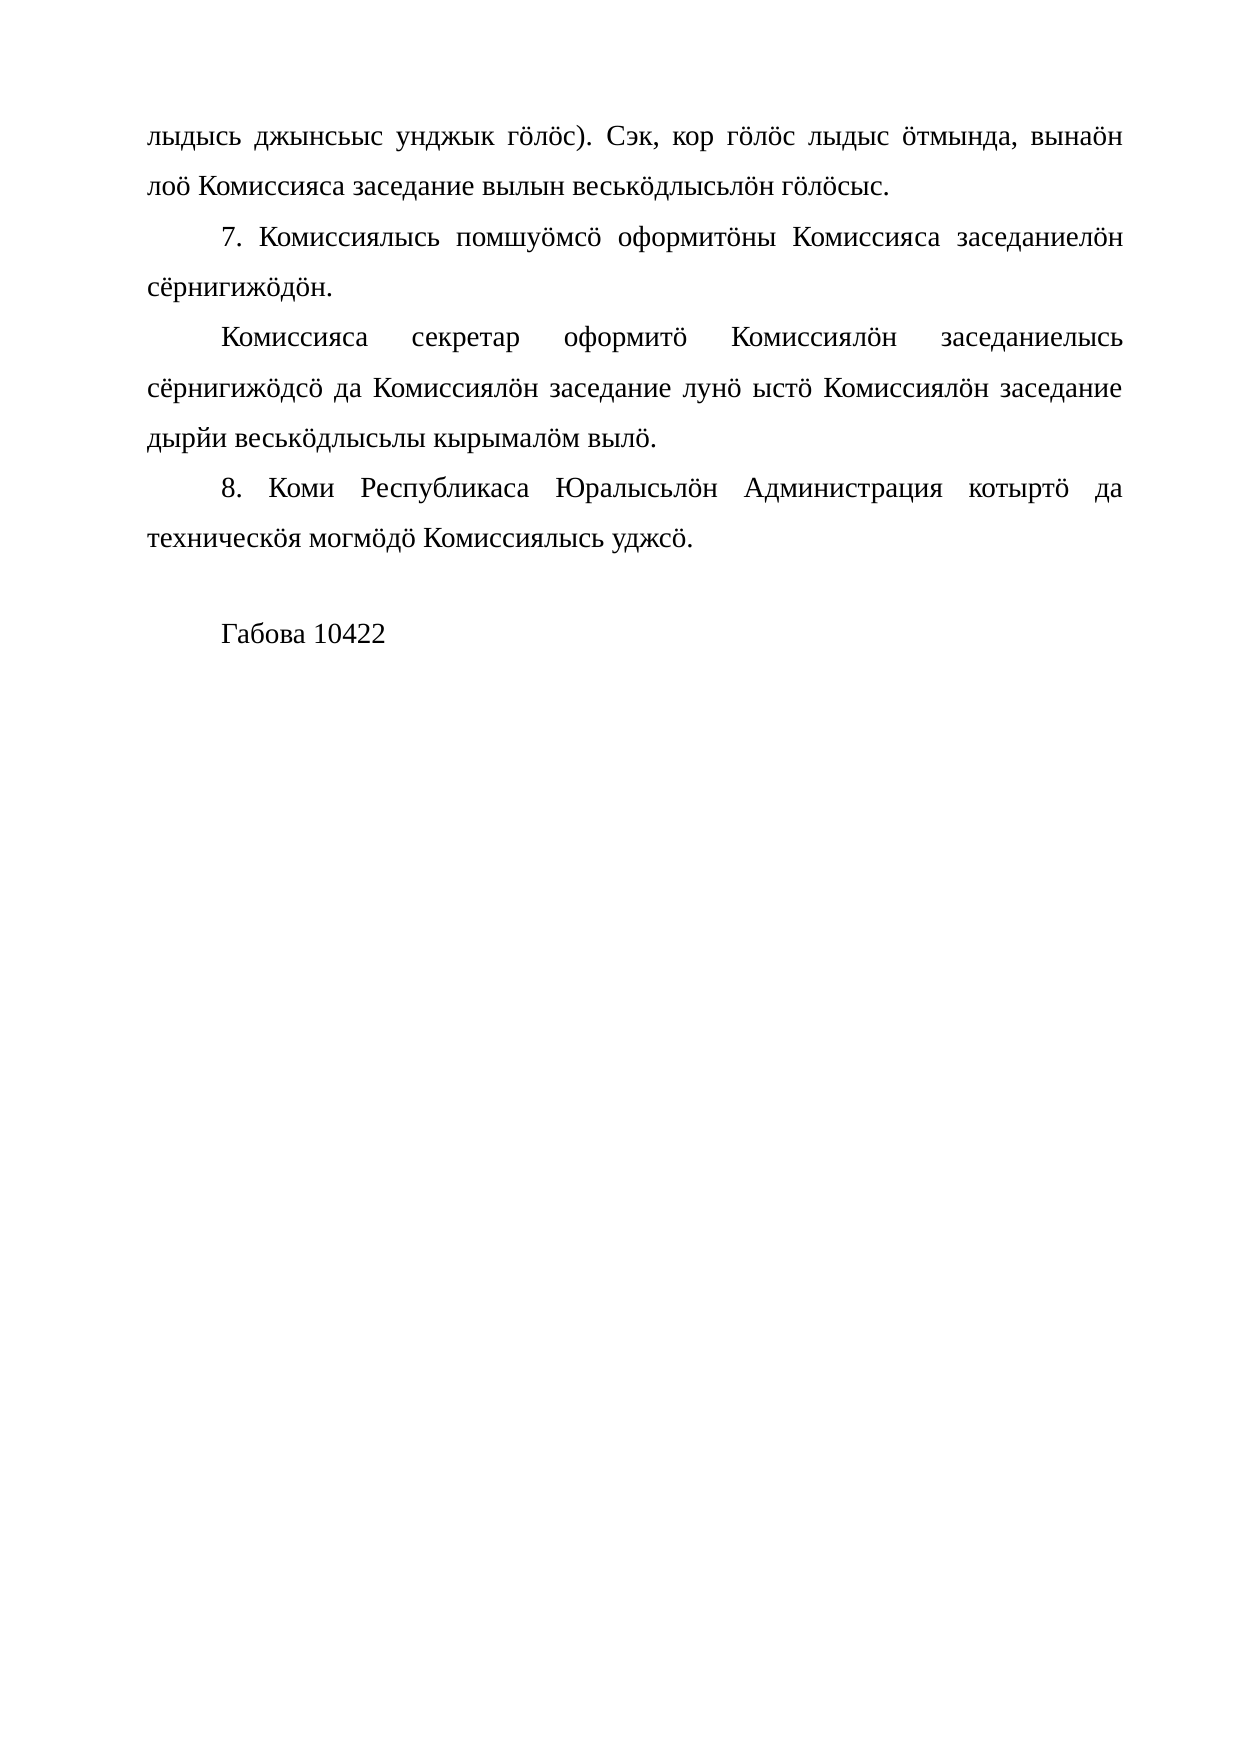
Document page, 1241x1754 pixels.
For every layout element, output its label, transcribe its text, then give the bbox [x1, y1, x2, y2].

text Комиссияса секретар оформитӧ Комиссиялӧн заседаниелысь сёрнигижӧдсӧ да Комиссиялӧн заседание лунӧ ыстӧ Комиссиялӧн заседание дырйи веськӧдлысьлы кырымалӧм вылӧ. [147, 319, 1123, 453]
text лыдысь джынсьыс унджык гӧлӧс). Сэк, кор гӧлӧс лыдыс ӧтмында, вынаӧн лоӧ Комиссияса заседание вылын веськӧдлысьлӧн гӧлӧсыс. [147, 118, 1123, 202]
text Габова 10422 [147, 616, 1123, 650]
text 7. Комиссиялысь помшуӧмсӧ оформитӧны Комиссияса заседаниелӧн сёрнигижӧдӧн. [147, 219, 1123, 303]
text 8. Коми Республикаса Юралысьлӧн Администрация котыртӧ да техническӧя могмӧдӧ Комиссиялысь уджсӧ. [147, 470, 1123, 554]
